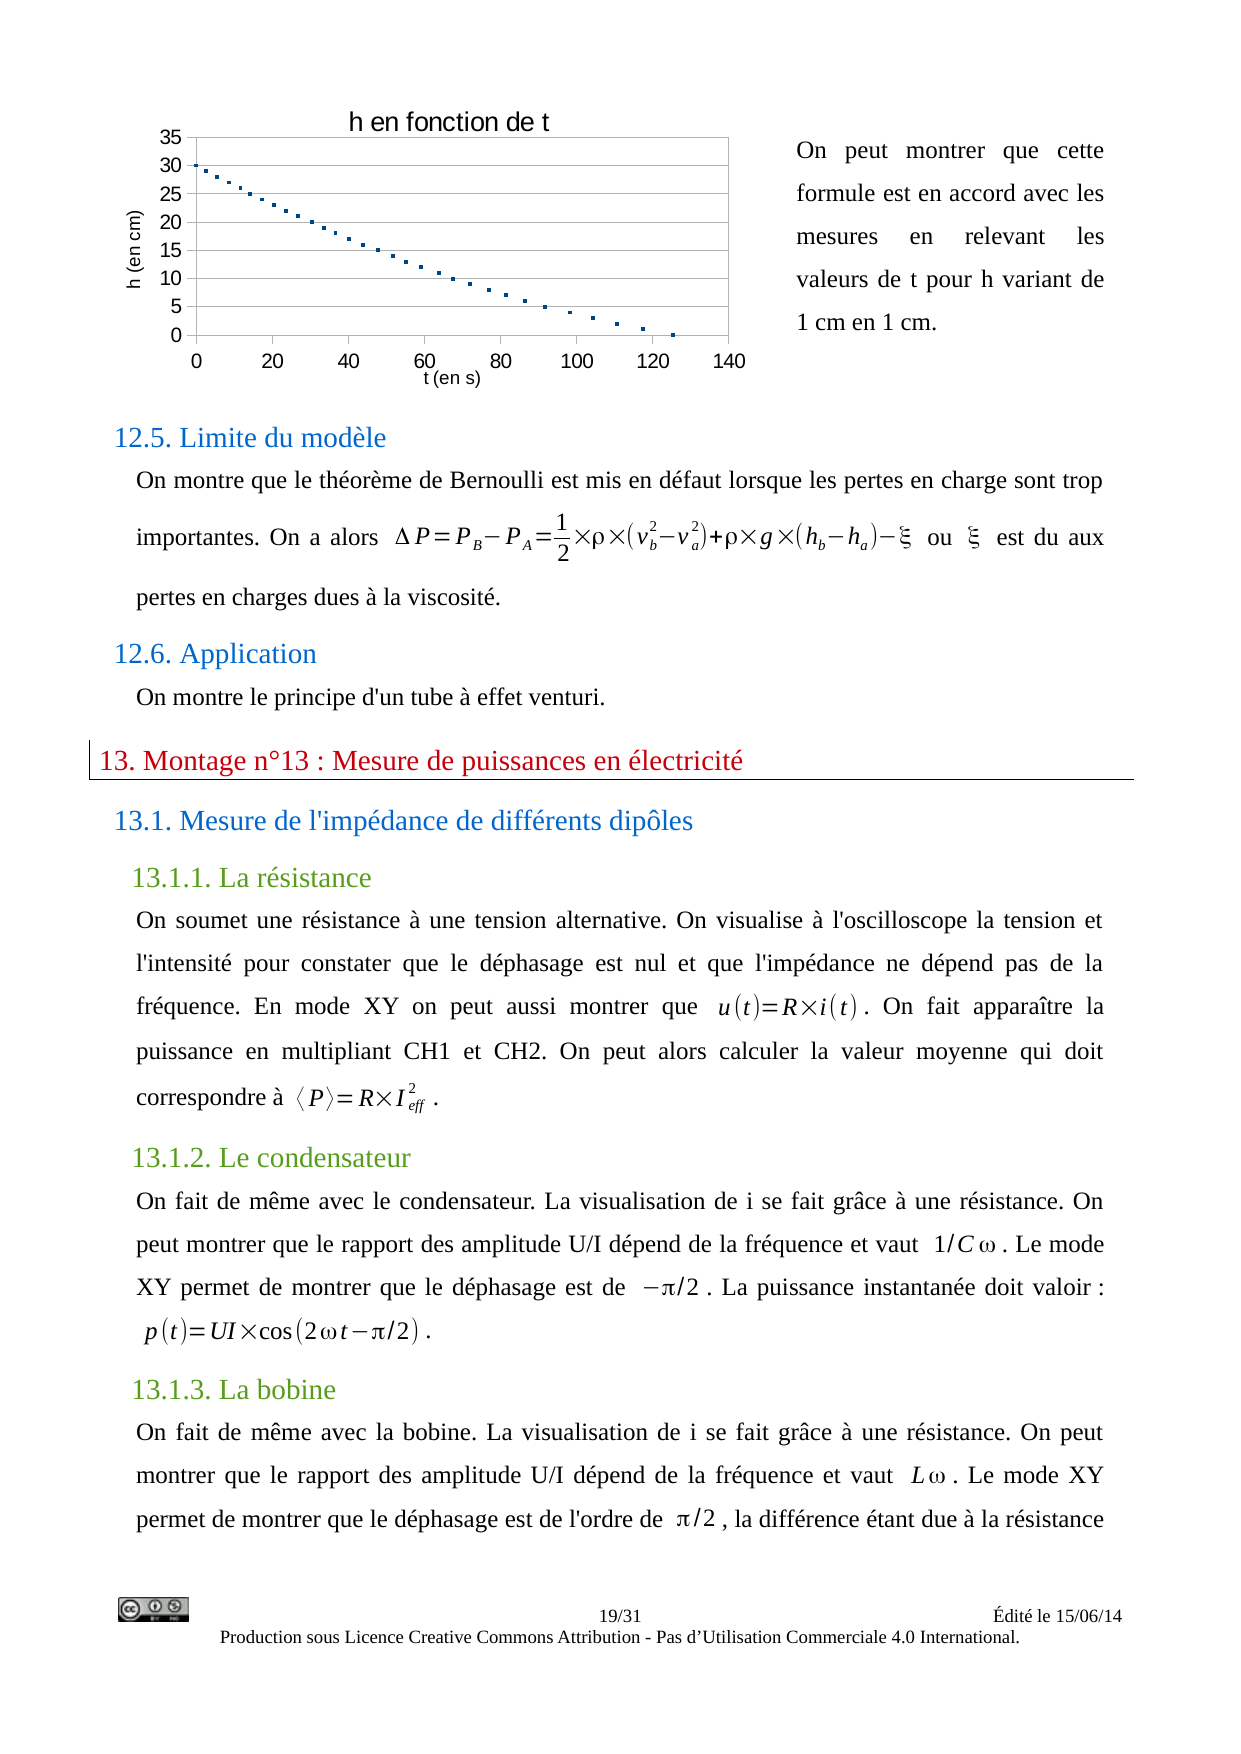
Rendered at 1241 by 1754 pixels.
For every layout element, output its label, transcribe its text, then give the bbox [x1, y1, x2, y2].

subtitle Le condensateur [124, 1141, 1134, 1174]
text On fait de même avec le condensateur. La visualisation de i se fait grâce à une résistance. On peut montrer que le rapport des amplitude U/I dépend de la fréquence et vaut . Le mode XY permet de montrer que le déphasage est de . La puissance instantanée doit valoir : . [136, 1186, 1104, 1346]
subtitle Montage n°13 : Mesure de puissances en électricité [90, 740, 1134, 779]
text On montre que le théorème de Bernoulli est mis en défaut lorsque les pertes en charge sont trop importantes. On a alors ou est du aux pertes en charges dues à la viscosité. [136, 465, 1104, 611]
subtitle Mesure de l'impédance de différents dipôles [106, 803, 1134, 836]
subtitle Limite du modèle [106, 420, 1134, 453]
subtitle La résistance [124, 860, 1134, 893]
text On peut montrer que cette formule est en accord avec les mesures en relevant les valeurs de t pour h variant de 1 cm en 1 cm. [767, 135, 1104, 336]
subtitle Application [106, 637, 1134, 670]
picture [118, 1597, 189, 1622]
text On soumet une résistance à une tension alternative. On visualise à l'oscilloscope la tension et l'intensité pour constater que le déphasage est nul et que l'impédance ne dépend pas de la fréquence. En mode XY on peut aussi montrer que . On fait apparaître la puissance en multipliant CH1 et CH2. On peut alors calculer la valeur moyenne qui doit correspondre à . [136, 905, 1104, 1114]
text On fait de même avec la bobine. La visualisation de i se fait grâce à une résistance. On peut montrer que le rapport des amplitude U/I dépend de la fréquence et vaut . Le mode XY permet de montrer que le déphasage est de l'ordre de , la différence étant due à la résistance [136, 1417, 1104, 1532]
text On montre le principe d'un tube à effet venturi. [136, 682, 1104, 711]
subtitle La bobine [124, 1372, 1134, 1406]
